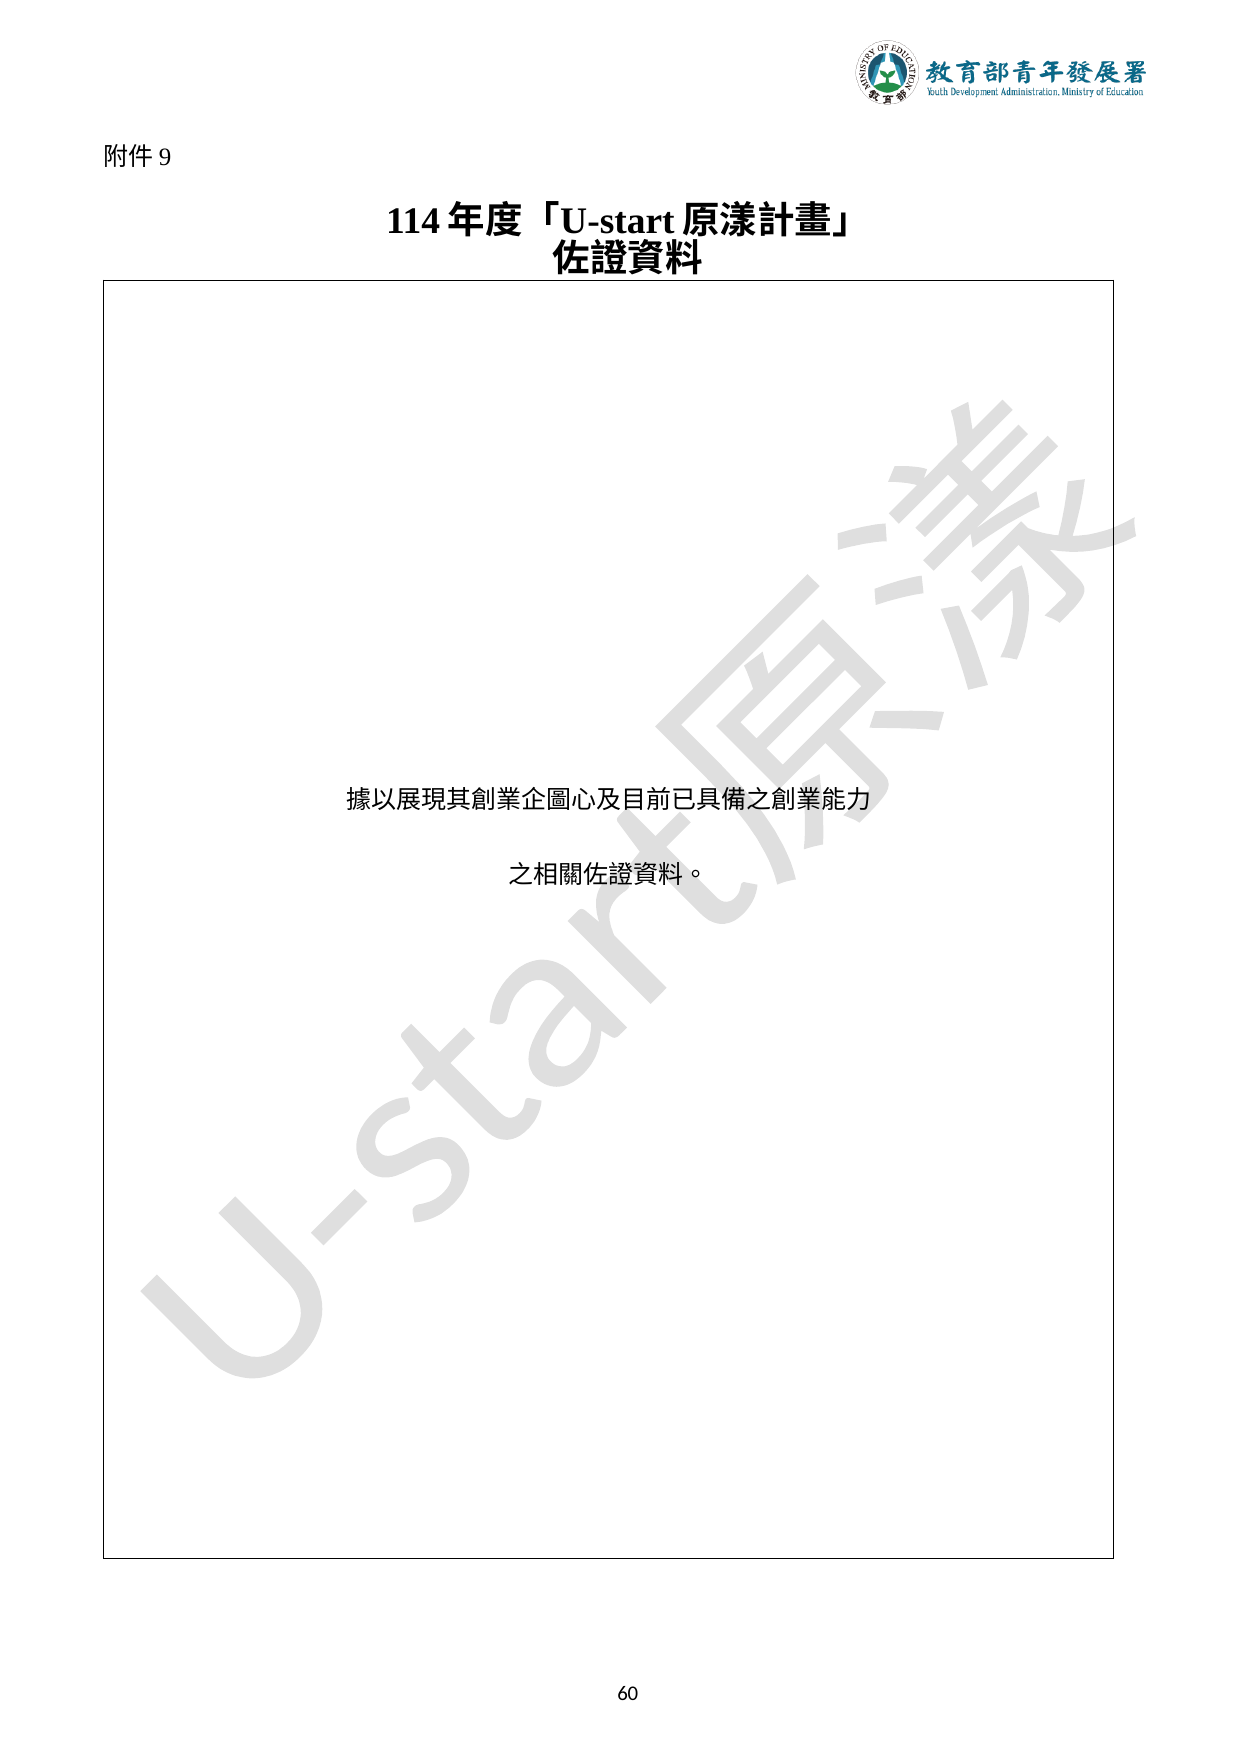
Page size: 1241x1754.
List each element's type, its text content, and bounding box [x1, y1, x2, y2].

text 佐證資料 [103, 238, 1152, 279]
table_header 據以展現其創業企圖心及目前已具備之創業能力 之相關佐證資料。 [104, 281, 1113, 1557]
text 附件9 [103, 113, 1152, 175]
text 114年度「U-start原漾計畫」 [103, 175, 1152, 238]
